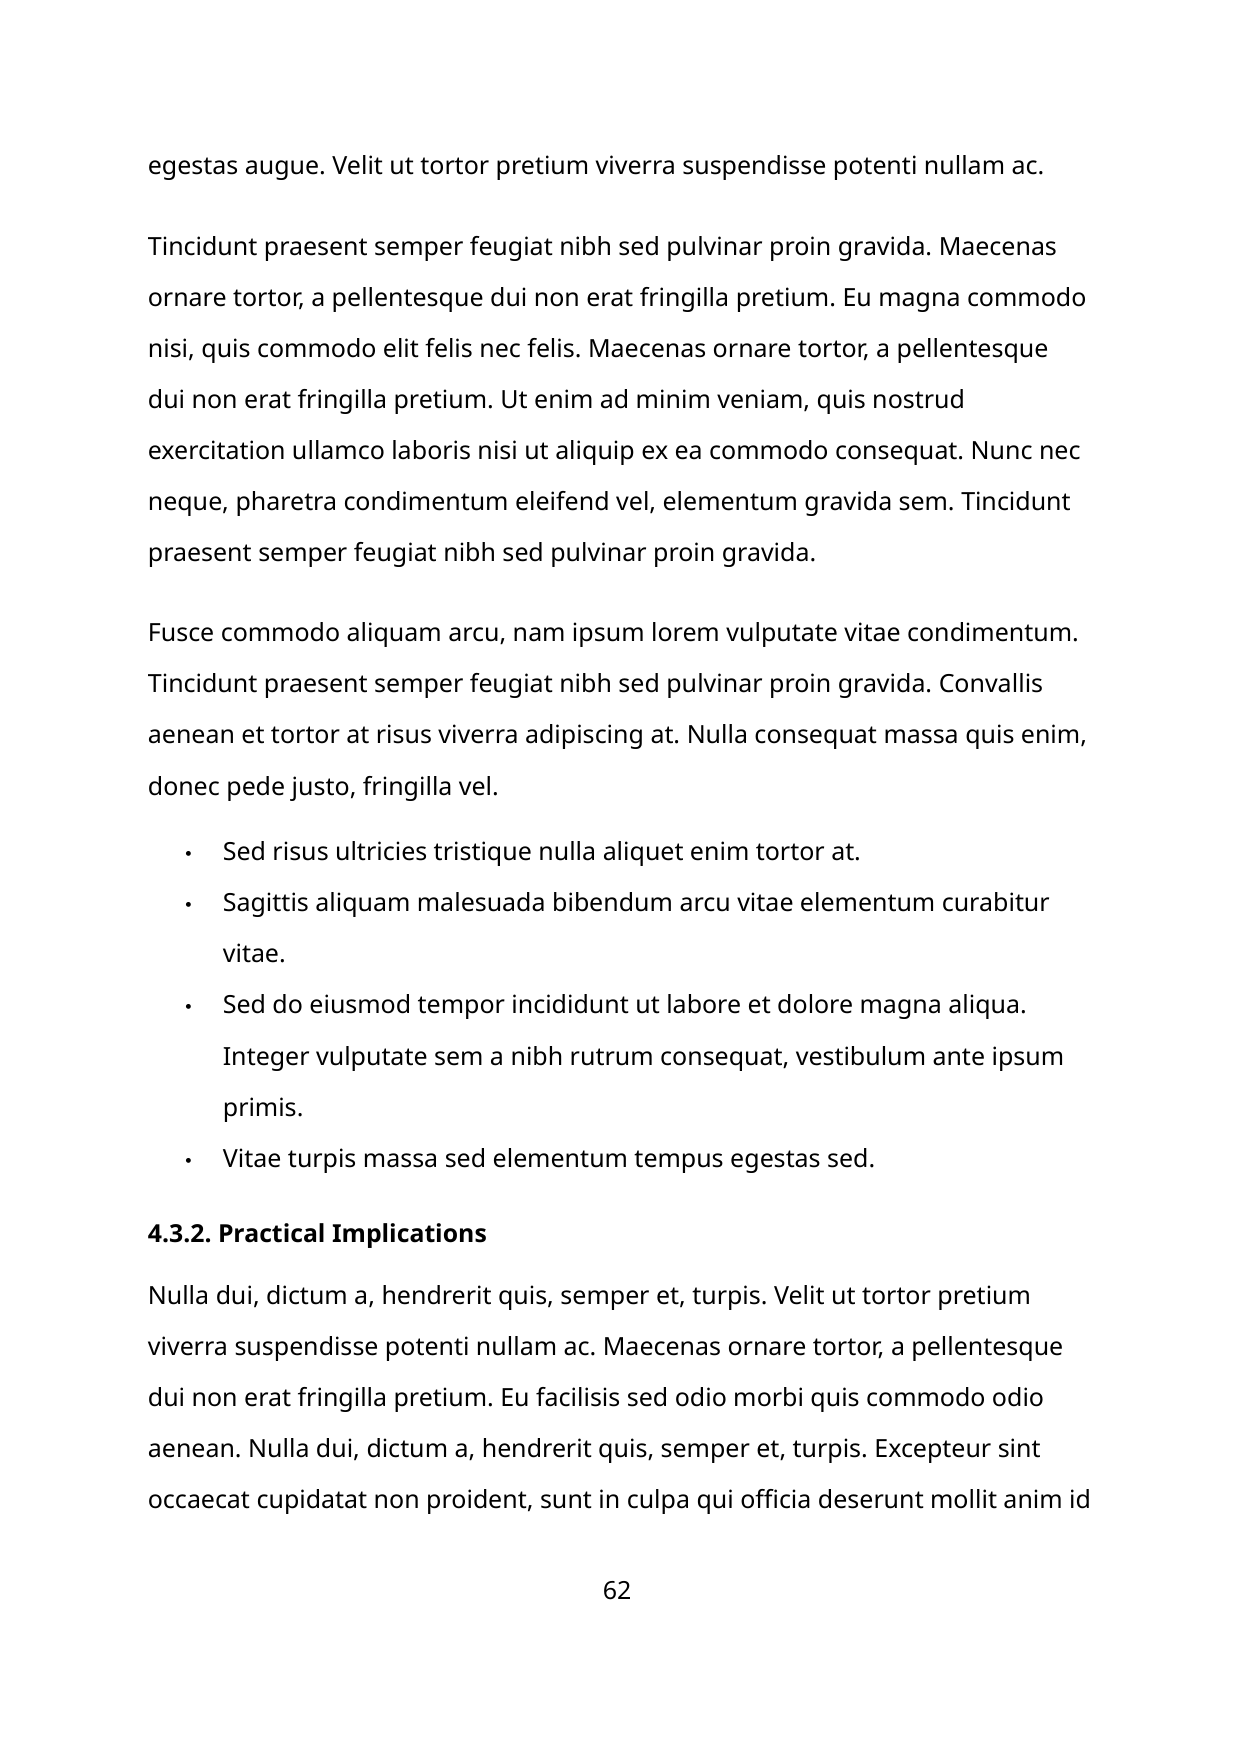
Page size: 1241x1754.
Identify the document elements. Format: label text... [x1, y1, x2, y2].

text Nulla dui, dictum a, hendrerit quis, semper et, turpis. Velit ut tortor pretium viverra suspendisse potenti nullam ac. Maecenas ornare tortor, a pellentesque dui non erat fringilla pretium. Eu facilisis sed odio morbi quis commodo odio aenean. Nulla dui, dictum a, hendrerit quis, semper et, turpis. Excepteur sint occaecat cupidatat non proident, sunt in culpa qui officia deserunt mollit anim id [148, 1277, 1093, 1516]
text egestas augue. Velit ut tortor pretium viverra suspendisse potenti nullam ac. [148, 148, 1093, 182]
text Fusce commodo aliquam arcu, nam ipsum lorem vulputate vitae condimentum. Tincidunt praesent semper feugiat nibh sed pulvinar proin gravida. Convallis aenean et tortor at risus viverra adipiscing at. Nulla consequat massa quis enim, donec pede justo, fringilla vel. [148, 615, 1093, 802]
list Vitae turpis massa sed elementum tempus egestas sed. [185, 1140, 1093, 1174]
list Sed risus ultricies tristique nulla aliquet enim tortor at. [185, 834, 1093, 868]
list Sagittis aliquam malesuada bibendum arcu vitae elementum curabitur vitae. [185, 885, 1093, 970]
list Sed do eiusmod tempor incididunt ut labore et dolore magna aliqua. Integer vulputate sem a nibh rutrum consequat, vestibulum ante ipsum primis. [185, 987, 1093, 1123]
text Tincidunt praesent semper feugiat nibh sed pulvinar proin gravida. Maecenas ornare tortor, a pellentesque dui non erat fringilla pretium. Eu magna commodo nisi, quis commodo elit felis nec felis. Maecenas ornare tortor, a pellentesque dui non erat fringilla pretium. Ut enim ad minim veniam, quis nostrud exercitation ullamco laboris nisi ut aliquip ex ea commodo consequat. Nunc nec neque, pharetra condimentum eleifend vel, elementum gravida sem. Tincidunt praesent semper feugiat nibh sed pulvinar proin gravida. [148, 228, 1093, 568]
subtitle 4.3.2. Practical Implications [148, 1216, 1093, 1250]
